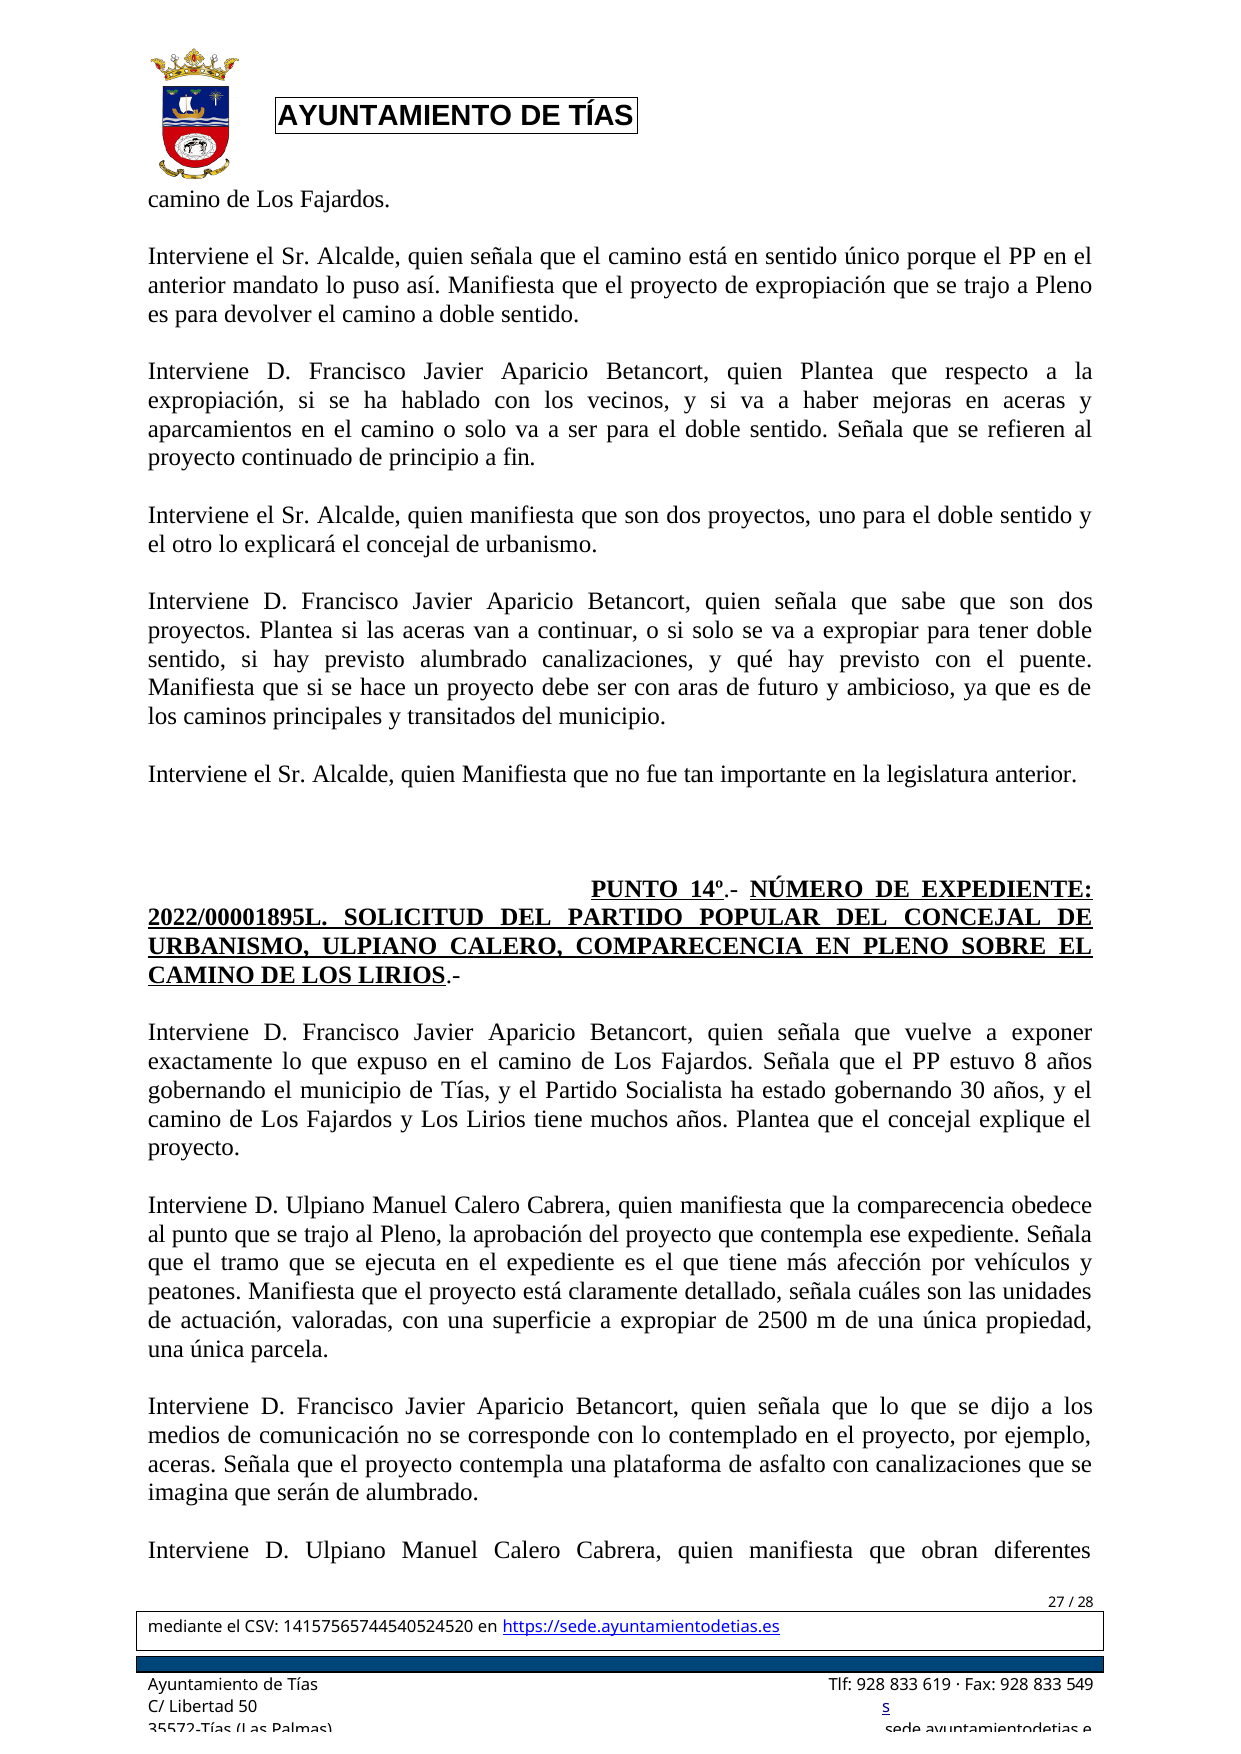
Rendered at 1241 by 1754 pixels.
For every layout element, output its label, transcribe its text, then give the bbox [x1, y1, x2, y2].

text Interviene el Sr. Alcalde, quien Manifiesta que no fue tan importante en la legislatura anterior. [148, 759, 1105, 787]
text Interviene D. Francisco Javier Aparicio Betancort, quien señala que lo que se dijo a los medios de comunicación no se corresponde con lo contemplado en el proyecto, por ejemplo, aceras. Señala que el proyecto contempla una plataforma de asfalto con canalizaciones que se imagina que serán de alumbrado. [148, 1391, 1093, 1506]
text Interviene D. Francisco Javier Aparicio Betancort, quien señala que vuelve a exponer exactamente lo que expuso en el camino de Los Fajardos. Señala que el PP estuvo 8 años gobernando el municipio de Tías, y el Partido Socialista ha estado gobernando 30 años, y el camino de Los Fajardos y Los Lirios tiene muchos años. Plantea que el concejal explique el proyecto. [148, 1017, 1093, 1161]
subtitle PUNTO 14º.- NÚMERO DE EXPEDIENTE: 2022/00001895L. SOLICITUD DEL PARTIDO POPULAR DEL CONCEJAL DE [148, 874, 1093, 927]
text Interviene el Sr. Alcalde, quien manifiesta que son dos proyectos, uno para el doble sentido y el otro lo explicará el concejal de urbanismo. [148, 500, 1093, 557]
text Interviene D. Francisco Javier Aparicio Betancort, quien señala que sabe que son dos proyectos. Plantea si las aceras van a continuar, o si solo se va a expropiar para tener doble sentido, si hay previsto alumbrado canalizaciones, y qué hay previsto con el puente. Manifiesta que si se hace un proyecto debe ser con aras de futuro y ambicioso, ya que es de los caminos principales y transitados del municipio. [148, 586, 1093, 730]
picture [150, 48, 241, 179]
subtitle URBANISMO, ULPIANO CALERO, COMPARECENCIA EN PLENO SOBRE EL [148, 929, 1093, 956]
subtitle CAMINO DE LOS LIRIOS.- [148, 958, 1093, 989]
text Interviene el Sr. Alcalde, quien señala que el camino está en sentido único porque el PP en el anterior mandato lo puso así. Manifiesta que el proyecto de expropiación que se trajo a Pleno es para devolver el camino a doble sentido. [148, 241, 1093, 327]
text camino de Los Fajardos. [148, 184, 1105, 212]
text Interviene D. Ulpiano Manuel Calero Cabrera, quien manifiesta que obran diferentes [148, 1535, 1105, 1564]
text Interviene D. Ulpiano Manuel Calero Cabrera, quien manifiesta que la comparecencia obedece al punto que se trajo al Pleno, la aprobación del proyecto que contempla ese expediente. Señala que el tramo que se ejecuta en el expediente es el que tiene más afección por vehículos y peatones. Manifiesta que el proyecto está claramente detallado, señala cuáles son las unidades de actuación, valoradas, con una superficie a expropiar de 2500 m de una única propiedad, una única parcela. [148, 1190, 1093, 1362]
text Interviene D. Francisco Javier Aparicio Betancort, quien Plantea que respecto a la expropiación, si se ha hablado con los vecinos, y si va a haber mejoras en aceras y aparcamientos en el camino o solo va a ser para el doble sentido. Señala que se refieren al proyecto continuado de principio a fin. [148, 356, 1093, 471]
